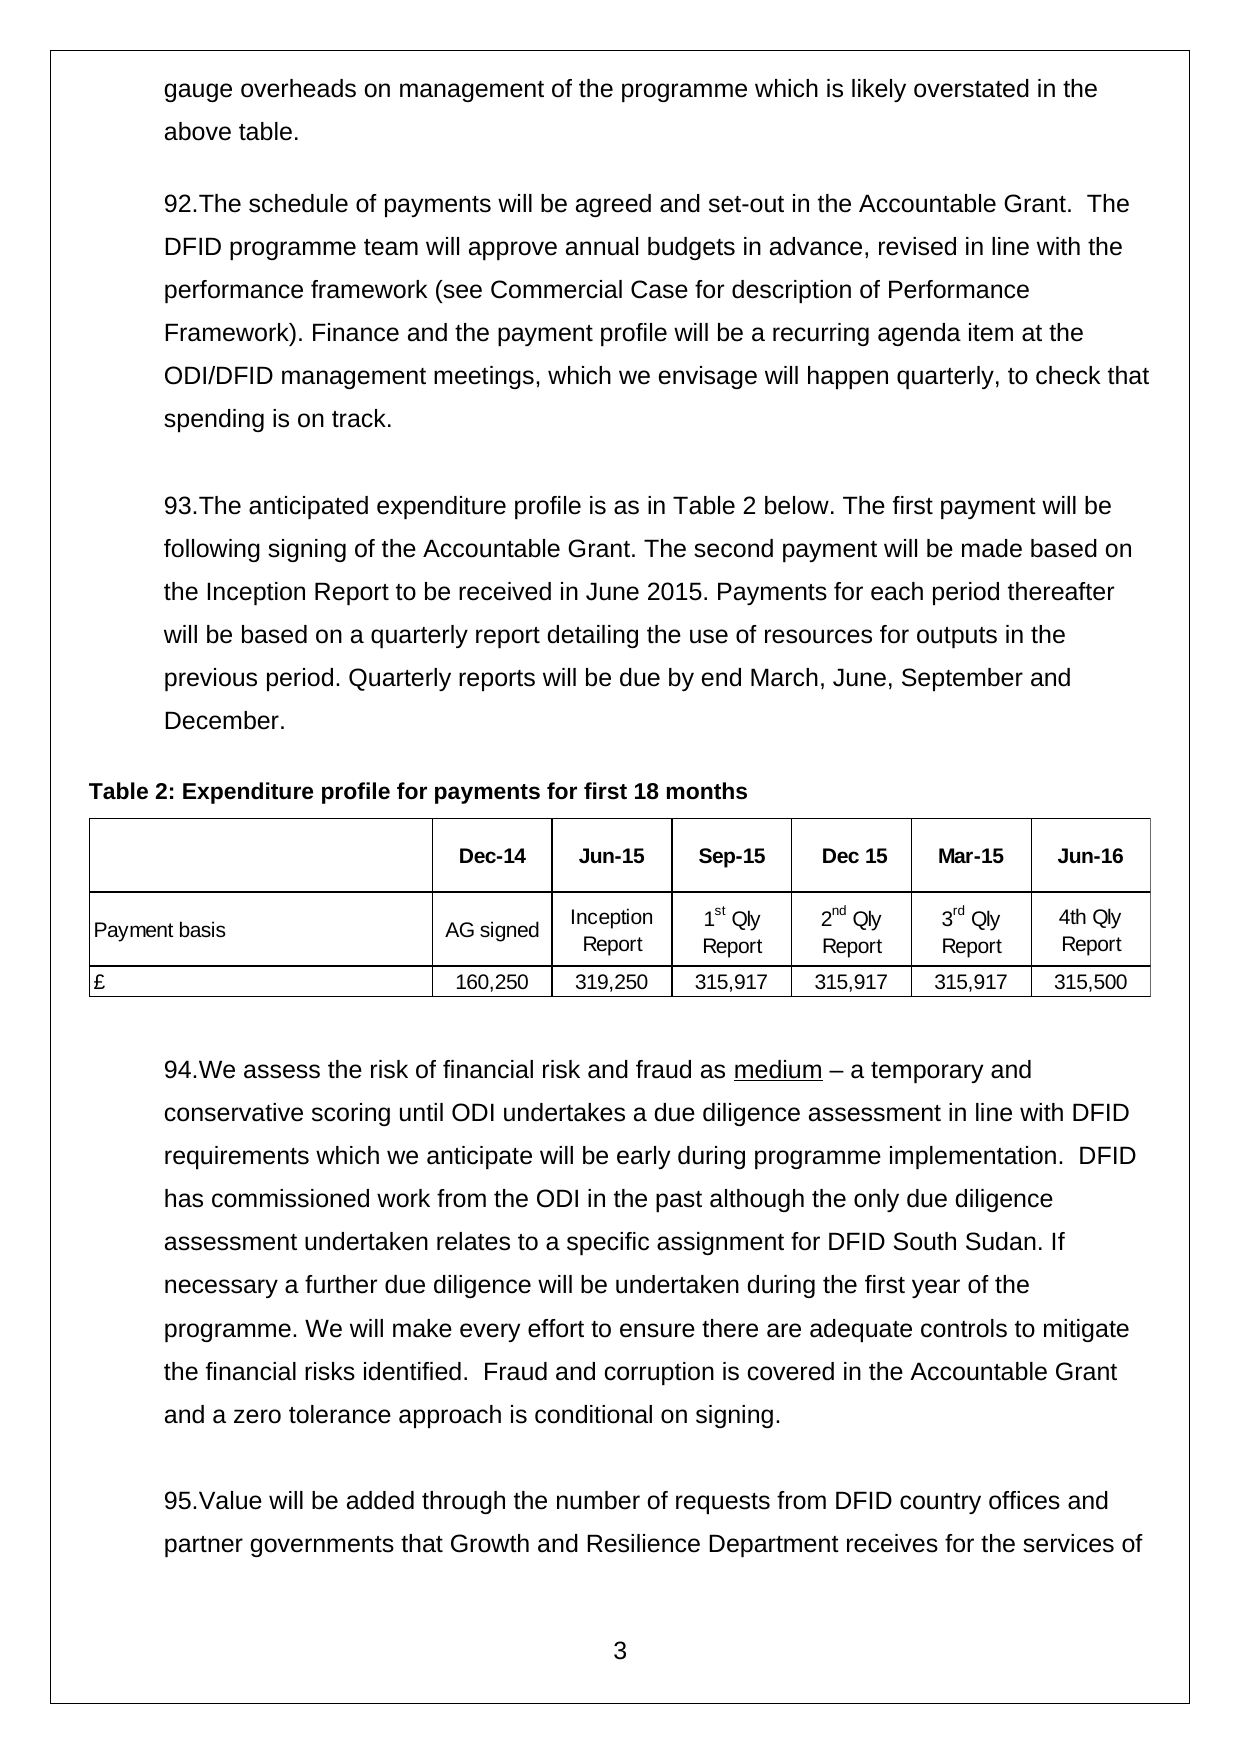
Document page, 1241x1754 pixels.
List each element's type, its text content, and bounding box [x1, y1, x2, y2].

list gauge overheads on management of the programme which is likely overstated in the above table. [164, 74, 1152, 146]
list The anticipated expenditure profile is as in Table 2 below. The first payment will be following signing of the Accountable Grant. The second payment will be made based on the Inception Report to be received in June 2015. Payments for each period thereafter will be based on a quarterly report detailing the use of resources for outputs in the previous period. Quarterly reports will be due by end March, June, September and December. [164, 491, 1152, 735]
list Value will be added through the number of requests from DFID country offices and partner governments that Growth and Resilience Department receives for the services of [164, 1486, 1152, 1558]
list Table 2: Expenditure profile for payments for first 18 months [89, 778, 1152, 804]
list We assess the risk of financial risk and fraud as medium – a temporary and conservative scoring until ODI undertakes a due diligence assessment in line with DFID requirements which we anticipate will be early during programme implementation. DFID has commissioned work from the ODI in the past although the only due diligence assessment undertaken relates to a specific assignment for DFID South Sudan. If necessary a further due diligence will be undertaken during the first year of the programme. We will make every effort to ensure there are adequate controls to mitigate the financial risks identified. Fraud and corruption is covered in the Accountable Grant and a zero tolerance approach is conditional on signing. [164, 1055, 1152, 1429]
list The schedule of payments will be agreed and set-out in the Accountable Grant. The DFID programme team will approve annual budgets in advance, revised in line with the performance framework (see Commercial Case for description of Performance Framework). Finance and the payment profile will be a recurring agenda item at the ODI/DFID management meetings, which we envisage will happen quarterly, to check that spending is on track. [164, 189, 1152, 433]
